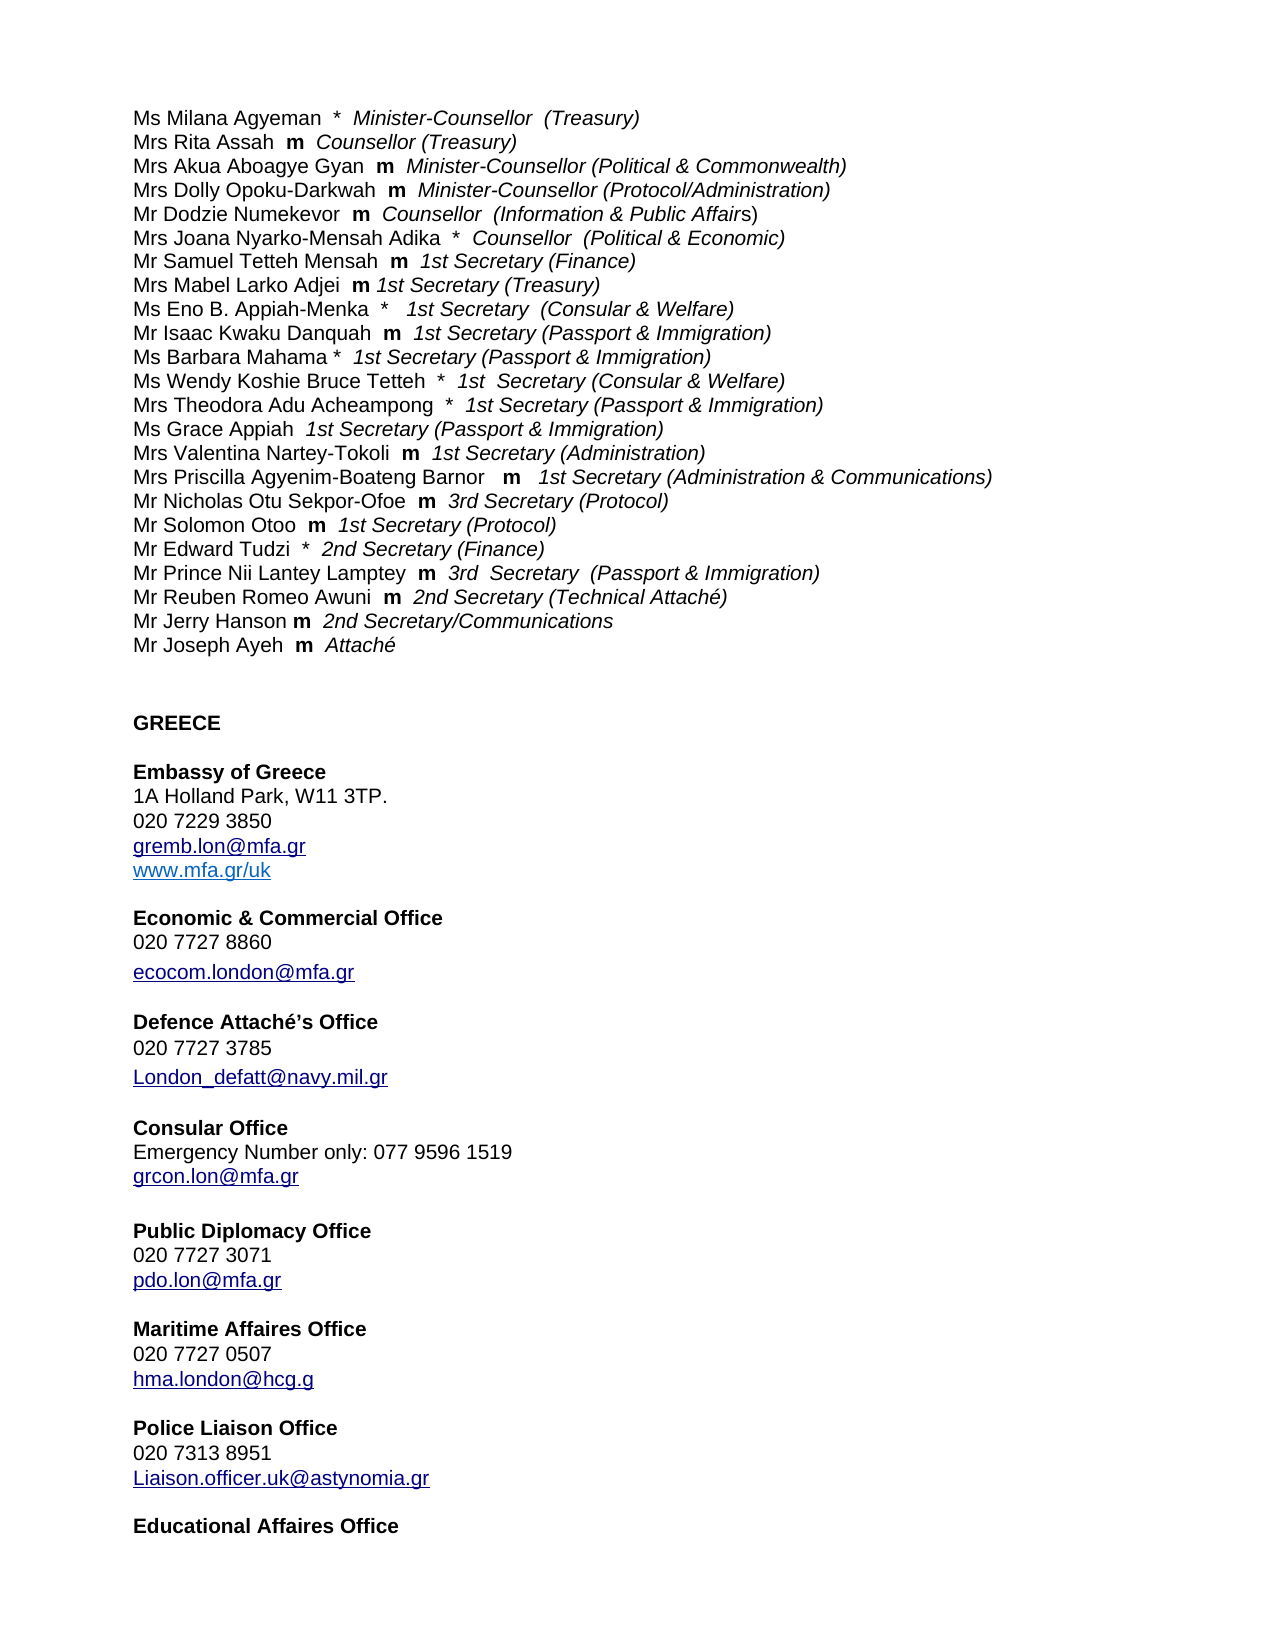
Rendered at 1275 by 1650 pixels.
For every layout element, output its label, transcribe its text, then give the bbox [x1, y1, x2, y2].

text Mrs Mabel Larko Adjei m 1st Secretary (Treasury) [133, 273, 1181, 297]
text Embassy of Greece [133, 759, 1181, 784]
text Mrs Theodora Adu Acheampong * 1st Secretary (Passport & Immigration) [133, 393, 1181, 417]
text pdo.lon@mfa.gr [133, 1268, 1181, 1292]
text Consular Office [133, 1115, 1181, 1140]
text Mrs Joana Nyarko-Mensah Adika * Counsellor (Political & Economic) [133, 225, 1181, 249]
text Mrs Valentina Nartey-Tokoli m 1st Secretary (Administration) [133, 441, 1181, 465]
text Mr Joseph Ayeh m Attaché [133, 633, 1181, 657]
text ecocom.london@mfa.gr [133, 955, 1181, 986]
text Emergency Number only: 077 9596 1519 [133, 1140, 1181, 1164]
text Ms Grace Appiah 1st Secretary (Passport & Immigration) [133, 417, 1181, 441]
text Police Liaison Office [133, 1415, 1181, 1440]
text Economic & Commercial Office [133, 906, 1181, 929]
text 020 7727 8860 [133, 929, 1181, 955]
text grcon.lon@mfa.gr [133, 1164, 1181, 1188]
text 020 7313 8951 [133, 1440, 1181, 1466]
text Mrs Priscilla Agyenim-Boateng Barnor m 1st Secretary (Administration & Communications) [133, 465, 1181, 489]
text Defence Attaché’s Office [133, 1009, 1181, 1035]
text Mr Edward Tudzi * 2nd Secretary (Finance) [133, 537, 1181, 561]
text Mr Samuel Tetteh Mensah m 1st Secretary (Finance) [133, 249, 1181, 273]
text Maritime Affaires Office [133, 1316, 1181, 1341]
text Liaison.officer.uk@astynomia.gr [133, 1466, 1181, 1489]
text Mr Nicholas Otu Sekpor-Ofoe m 3rd Secretary (Protocol) [133, 489, 1181, 513]
text 1A Holland Park, W11 3TP. [133, 784, 1181, 808]
text Mr Reuben Romeo Awuni m 2nd Secretary (Technical Attaché) [133, 585, 1181, 609]
text Mrs Rita Assah m Counsellor (Treasury) [133, 129, 1181, 153]
text Public Diplomacy Office [133, 1219, 1181, 1243]
text 020 7727 0507 [133, 1341, 1181, 1367]
text Mr Dodzie Numekevor m Counsellor (Information & Public Affairs) [133, 201, 1181, 225]
text Mrs Akua Aboagye Gyan m Minister-Counsellor (Political & Commonwealth) [133, 153, 1181, 177]
text Ms Milana Agyeman * Minister-Counsellor (Treasury) [133, 106, 1181, 129]
subtitle GREECE [133, 711, 1181, 735]
text 020 7727 3071 [133, 1243, 1181, 1268]
text gremb.lon@mfa.gr [133, 834, 1181, 858]
text Ms Eno B. Appiah-Menka * 1st Secretary (Consular & Welfare) [133, 297, 1181, 321]
text hma.london@hcg.g [133, 1367, 1181, 1391]
text 020 7727 3785 [133, 1035, 1181, 1060]
text Educational Affaires Office [133, 1513, 1181, 1537]
text Ms Wendy Koshie Bruce Tetteh * 1st Secretary (Consular & Welfare) [133, 369, 1181, 393]
text 020 7229 3850 [133, 808, 1181, 834]
text Mr Prince Nii Lantey Lamptey m 3rd Secretary (Passport & Immigration) [133, 561, 1181, 585]
text Mrs Dolly Opoku-Darkwah m Minister-Counsellor (Protocol/Administration) [133, 177, 1181, 201]
text Mr Solomon Otoo m 1st Secretary (Protocol) [133, 513, 1181, 537]
text London_defatt@navy.mil.gr [133, 1060, 1181, 1091]
text Mr Jerry Hanson m 2nd Secretary/Communications [133, 609, 1181, 633]
text Ms Barbara Mahama * 1st Secretary (Passport & Immigration) [133, 345, 1181, 369]
text Mr Isaac Kwaku Danquah m 1st Secretary (Passport & Immigration) [133, 321, 1181, 345]
text www.mfa.gr/uk [133, 858, 1181, 882]
